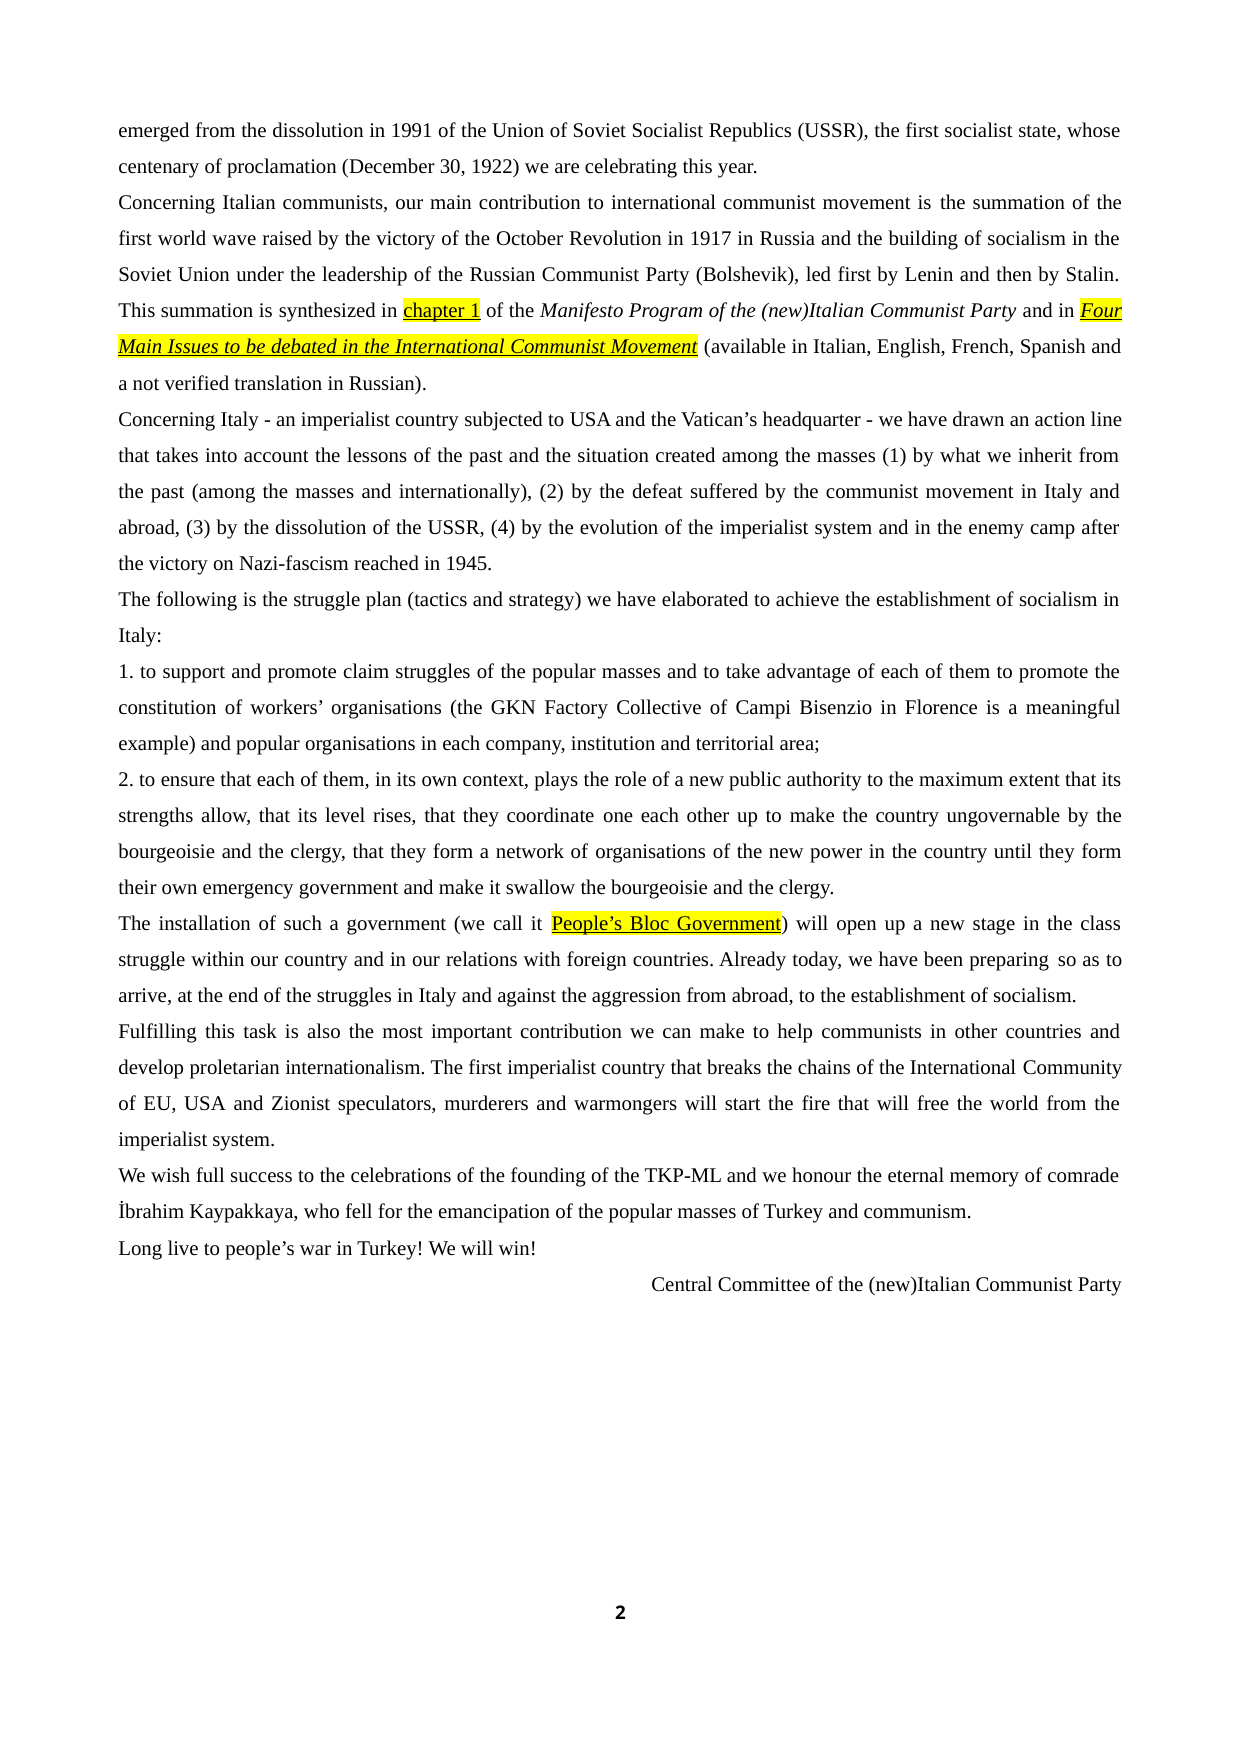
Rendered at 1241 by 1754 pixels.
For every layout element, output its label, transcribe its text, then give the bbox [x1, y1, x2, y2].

text Concerning Italy - an imperialist country subjected to USA and the Vatican’s headquarter - we have drawn an action line that takes into account the lessons of the past and the situation created among the masses (1) by what we inherit from the past (among the masses and internationally), (2) by the defeat suffered by the communist movement in Italy and abroad, (3) by the dissolution of the USSR, (4) by the evolution of the imperialist system and in the enemy camp after the victory on Nazi-fascism reached in 1945. [118, 406, 1122, 575]
text Concerning Italian communists, our main contribution to international communist movement is the summation of the first world wave raised by the victory of the October Revolution in 1917 in Russia and the building of socialism in the Soviet Union under the leadership of the Russian Communist Party (Bolshevik), led first by Lenin and then by Stalin. This summation is synthesized in chapter 1 of the Manifesto Program of the (new)Italian Communist Party and in Four Main Issues to be debated in the International Communist Movement (available in Italian, English, French, Spanish and a not verified translation in Russian). [118, 190, 1122, 394]
text The following is the struggle plan (tactics and strategy) we have elaborated to achieve the establishment of socialism in Italy: [118, 587, 1122, 647]
text 2. to ensure that each of them, in its own context, plays the role of a new public authority to the maximum extent that its strengths allow, that its level rises, that they coordinate one each other up to make the country ungovernable by the bourgeoisie and the clergy, that they form a network of organisations of the new power in the country until they form their own emergency government and make it swallow the bourgeoisie and the clergy. [118, 767, 1122, 899]
text 1. to support and promote claim struggles of the popular masses and to take advantage of each of them to promote the constitution of workers’ organisations (the GKN Factory Collective of Campi Bisenzio in Florence is a meaningful example) and popular organisations in each company, institution and territorial area; [118, 659, 1122, 755]
text Fulfilling this task is also the most important contribution we can make to help communists in other countries and develop proletarian internationalism. The first imperialist country that breaks the chains of the International Community of EU, USA and Zionist speculators, murderers and warmongers will start the fire that will free the world from the imperialist system. [118, 1019, 1122, 1151]
text We wish full success to the celebrations of the founding of the TKP-ML and we honour the eternal memory of comrade İbrahim Kaypakkaya, who fell for the emancipation of the popular masses of Turkey and communism. [118, 1163, 1122, 1223]
text Central Committee of the (new)Italian Communist Party [118, 1271, 1122, 1296]
text emerged from the dissolution in 1991 of the Union of Soviet Socialist Republics (USSR), the first socialist state, whose centenary of proclamation (December 30, 1922) we are celebrating this year. [118, 118, 1122, 178]
text Long live to people’s war in Turkey! We will win! [118, 1235, 1122, 1259]
text The installation of such a government (we call it People’s Bloc Government) will open up a new stage in the class struggle within our country and in our relations with foreign countries. Already today, we have been preparing so as to arrive, at the end of the struggles in Italy and against the aggression from abroad, to the establishment of socialism. [118, 911, 1122, 1007]
